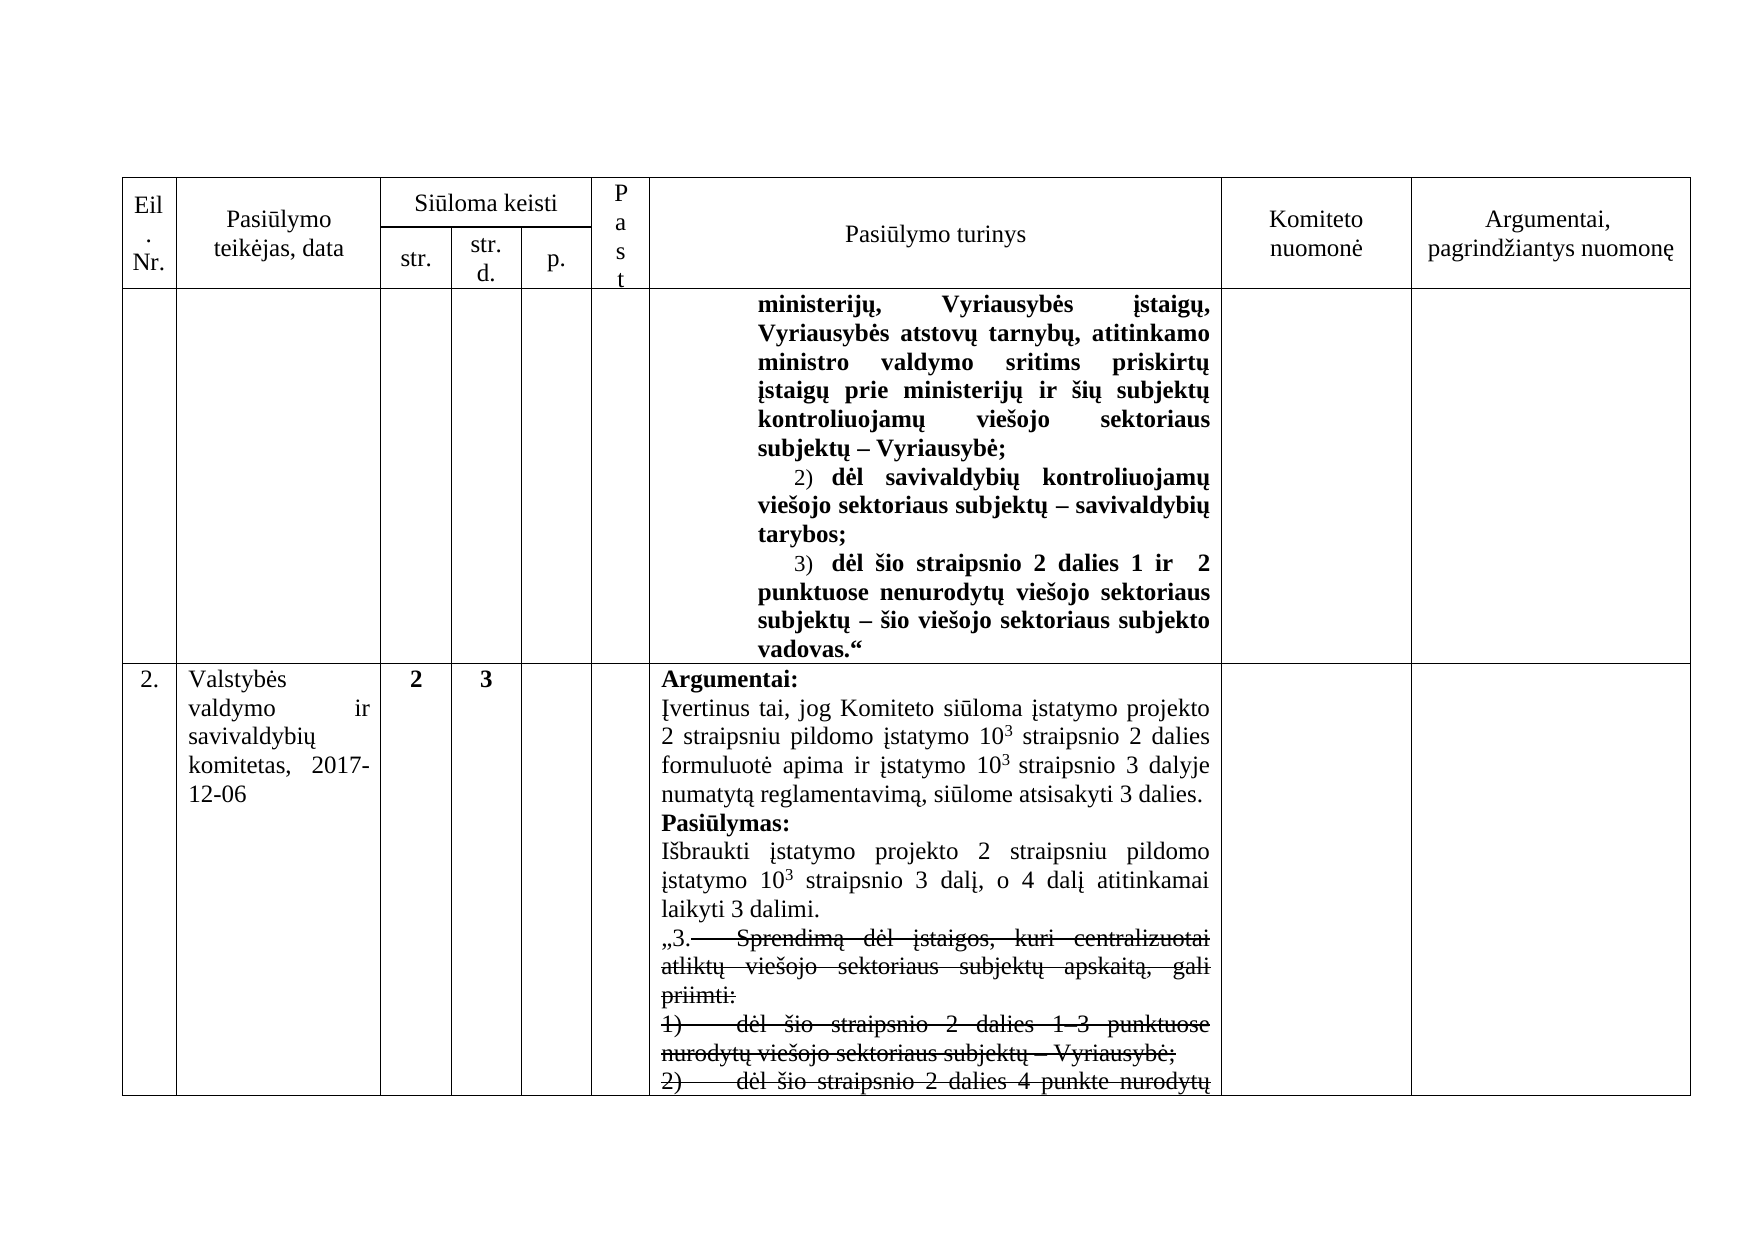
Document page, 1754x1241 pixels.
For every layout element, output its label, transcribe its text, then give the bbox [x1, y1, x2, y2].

table_cell [381, 289, 451, 663]
table_cell 2. [123, 664, 176, 1095]
table_cell [1222, 289, 1411, 663]
table_cell [592, 289, 649, 663]
table_header Pasiūlymo turinys [650, 178, 1221, 288]
table_cell str. [381, 228, 451, 288]
table_cell [1412, 664, 1690, 1095]
table_cell Valstybės valdymo ir savivaldybių komitetas, 2017-12-06 [177, 664, 380, 1095]
table_header Argumentai, pagrindžiantys nuomonę [1412, 178, 1690, 288]
table_cell [522, 664, 591, 1095]
table_header Komiteto nuomonė [1222, 178, 1411, 288]
table_cell [522, 289, 591, 663]
table_cell [452, 289, 521, 663]
table_cell ministerijų, Vyriausybės įstaigų, Vyriausybės atstovų tarnybų, atitinkamo ministro valdymo sritims priskirtų įstaigų prie ministerijų ir šių subjektų kontroliuojamų viešojo sektoriaus subjektų – Vyriausybė; dėl savivaldybių kontroliuojamų viešojo sektoriaus subjektų – savivaldybių tarybos; dėl šio straipsnio 2 dalies 1 ir 2 punktuose nenurodytų viešojo sektoriaus subjektų – šio viešojo sektoriaus subjekto vadovas.“ [650, 289, 1221, 663]
table_cell 3 [452, 664, 521, 1095]
table_cell str. d. [452, 228, 521, 288]
table_header Pastabos [592, 178, 649, 288]
table_cell [177, 289, 380, 663]
table_cell 2 [381, 664, 451, 1095]
table_header Eil. Nr. [123, 178, 176, 288]
table_cell [1222, 664, 1411, 1095]
table_header Siūloma keisti [381, 178, 591, 226]
table_cell Argumentai: Įvertinus tai, jog Komiteto siūloma įstatymo projekto 2 straipsniu pildomo įstatymo 103 straipsnio 2 dalies formuluotė apima ir įstatymo 103 straipsnio 3 dalyje numatytą reglamentavimą, siūlome atsisakyti 3 dalies. Pasiūlymas: Išbraukti įstatymo projekto 2 straipsniu pildomo įstatymo 103 straipsnio 3 dalį, o 4 dalį atitinkamai laikyti 3 dalimi. „3. Sprendimą dėl įstaigos, kuri centralizuotai atliktų viešojo sektoriaus subjektų apskaitą, gali priimti: 1) dėl šio straipsnio 2 dalies 1–3 punktuose nurodytų viešojo sektoriaus subjektų – Vyriausybė; 2) dėl šio straipsnio 2 dalies 4 punkte nurodytų [650, 664, 1221, 1095]
table_cell [1412, 289, 1690, 663]
table_cell [123, 289, 176, 663]
table_cell p. [522, 228, 591, 288]
table_cell [592, 664, 649, 1095]
table_header Pasiūlymo teikėjas, data [177, 178, 380, 288]
